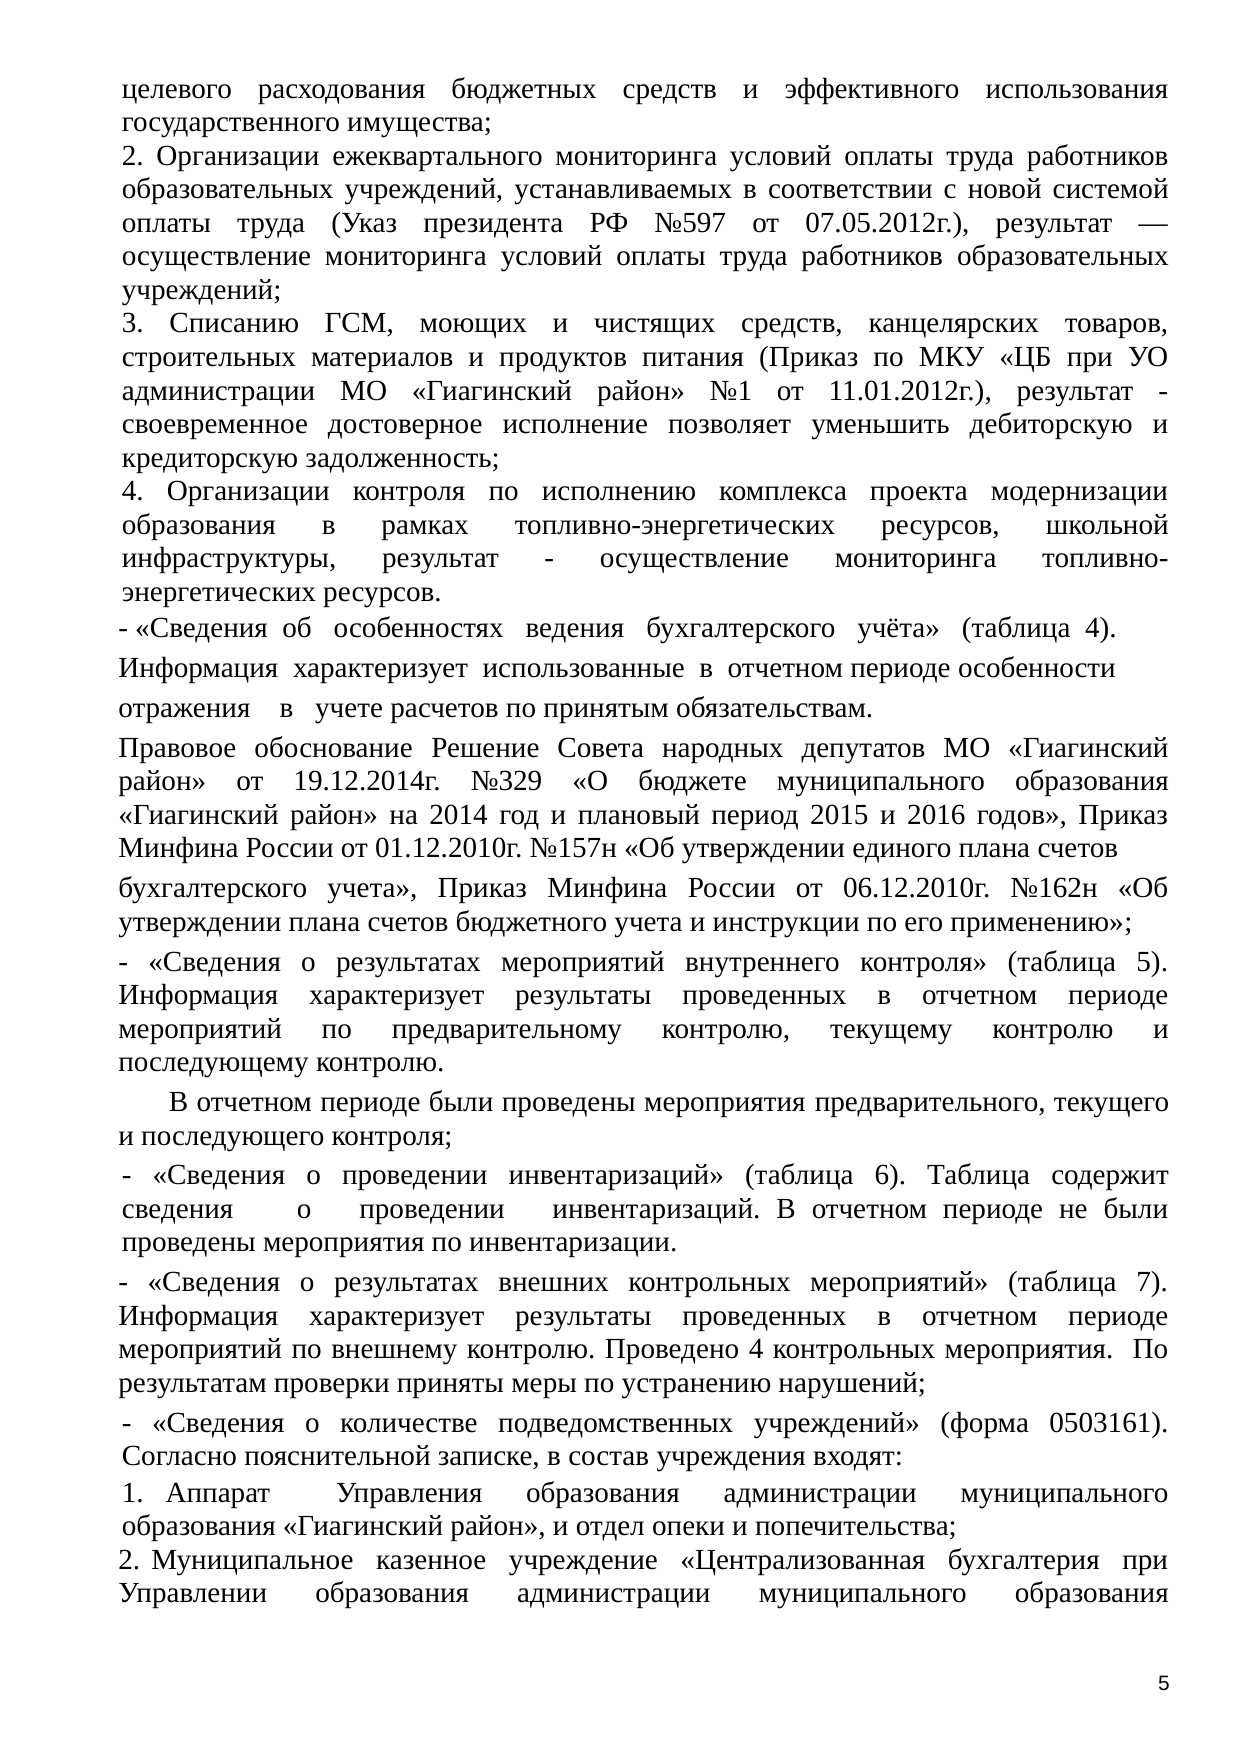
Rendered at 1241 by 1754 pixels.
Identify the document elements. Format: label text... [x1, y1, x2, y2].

list бухгалтерского учета», Приказ Минфина России от 06.12.2010г. №162н «Об утверждении плана счетов бюджетного учета и инструкции по его применению»; [80, 870, 1169, 937]
list - «Сведения о проведении инвентаризаций» (таблица 6). Таблица содержит сведения о проведении инвентаризаций. В отчетном периоде не были проведены мероприятия по инвентаризации. [83, 1157, 1169, 1258]
list - «Сведения об особенностях ведения бухгалтерского учёта» (таблица 4). [80, 611, 1169, 644]
list 3. Списанию ГСМ, моющих и чистящих средств, канцелярских товаров, строительных материалов и продуктов питания (Приказ по МКУ «ЦБ при УО администрации МО «Гиагинский район» №1 от 11.01.2012г.), результат - своевременное достоверное исполнение позволяет уменьшить дебиторскую и кредиторскую задолженность; [83, 306, 1169, 473]
list Информация характеризует использованные в отчетном периоде особенности [80, 650, 1169, 684]
list 1. Аппарат Управления образования администрации муниципального образования «Гиагинский район», и отдел опеки и попечительства; [83, 1475, 1169, 1542]
text В отчетном периоде были проведены мероприятия предварительного, текущего и последующего контроля; [118, 1084, 1169, 1151]
list целевого расходования бюджетных средств и эффективного использования государственного имущества; [83, 71, 1169, 138]
list - «Сведения о результатах внешних контрольных мероприятий» (таблица 7). Информация характеризует результаты проведенных в отчетном периоде мероприятий по внешнему контролю. Проведено 4 контрольных мероприятия. По результатам проверки приняты меры по устранению нарушений; [80, 1264, 1169, 1398]
list 2. Организации ежеквартального мониторинга условий оплаты труда работников образовательных учреждений, устанавливаемых в соответствии с новой системой оплаты труда (Указ президента РФ №597 от 07.05.2012г.), результат — осуществление мониторинга условий оплаты труда работников образовательных учреждений; [83, 138, 1169, 306]
list Правовое обоснование Решение Совета народных депутатов МО «Гиагинский район» от 19.12.2014г. №329 «О бюджете муниципального образования «Гиагинский район» на 2014 год и плановый период 2015 и 2016 годов», Приказ Минфина России от 01.12.2010г. №157н «Об утверждении единого плана счетов [80, 730, 1169, 864]
list 2. Муниципальное казенное учреждение «Централизованная бухгалтерия при Управлении образования администрации муниципального образования [80, 1542, 1169, 1609]
list отражения в учете расчетов по принятым обязательствам. [80, 690, 1169, 724]
list - «Сведения о результатах мероприятий внутреннего контроля» (таблица 5). Информация характеризует результаты проведенных в отчетном периоде мероприятий по предварительному контролю, текущему контролю и последующему контролю. [80, 944, 1169, 1078]
list - «Сведения о количестве подведомственных учреждений» (форма 0503161). Согласно пояснительной записке, в состав учреждения входят: [83, 1405, 1169, 1472]
list 4. Организации контроля по исполнению комплекса проекта модернизации образования в рамках топливно-энергетических ресурсов, школьной инфраструктуры, результат - осуществление мониторинга топливно-энергетических ресурсов. [83, 473, 1169, 607]
